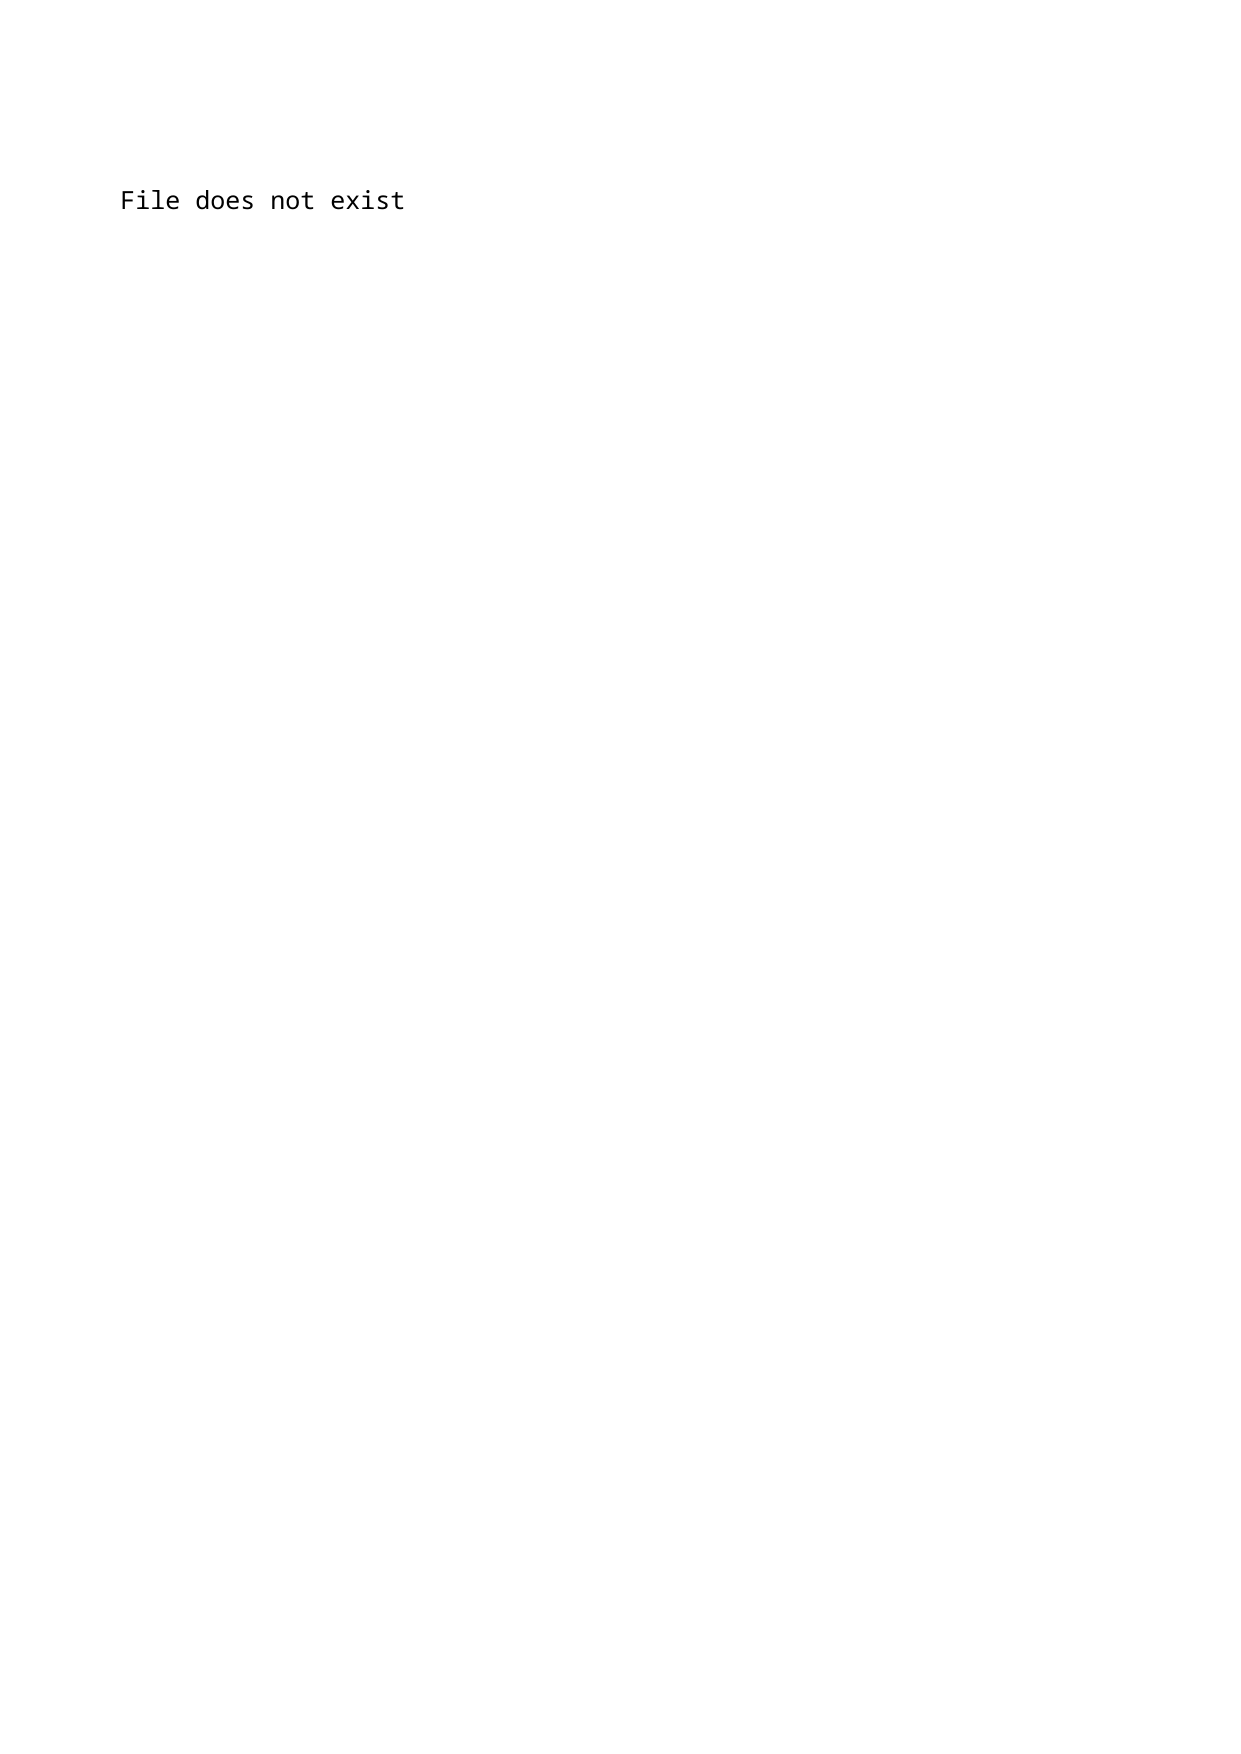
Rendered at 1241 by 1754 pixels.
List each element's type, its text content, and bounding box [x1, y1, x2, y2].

text File does not exist [120, 158, 1120, 221]
